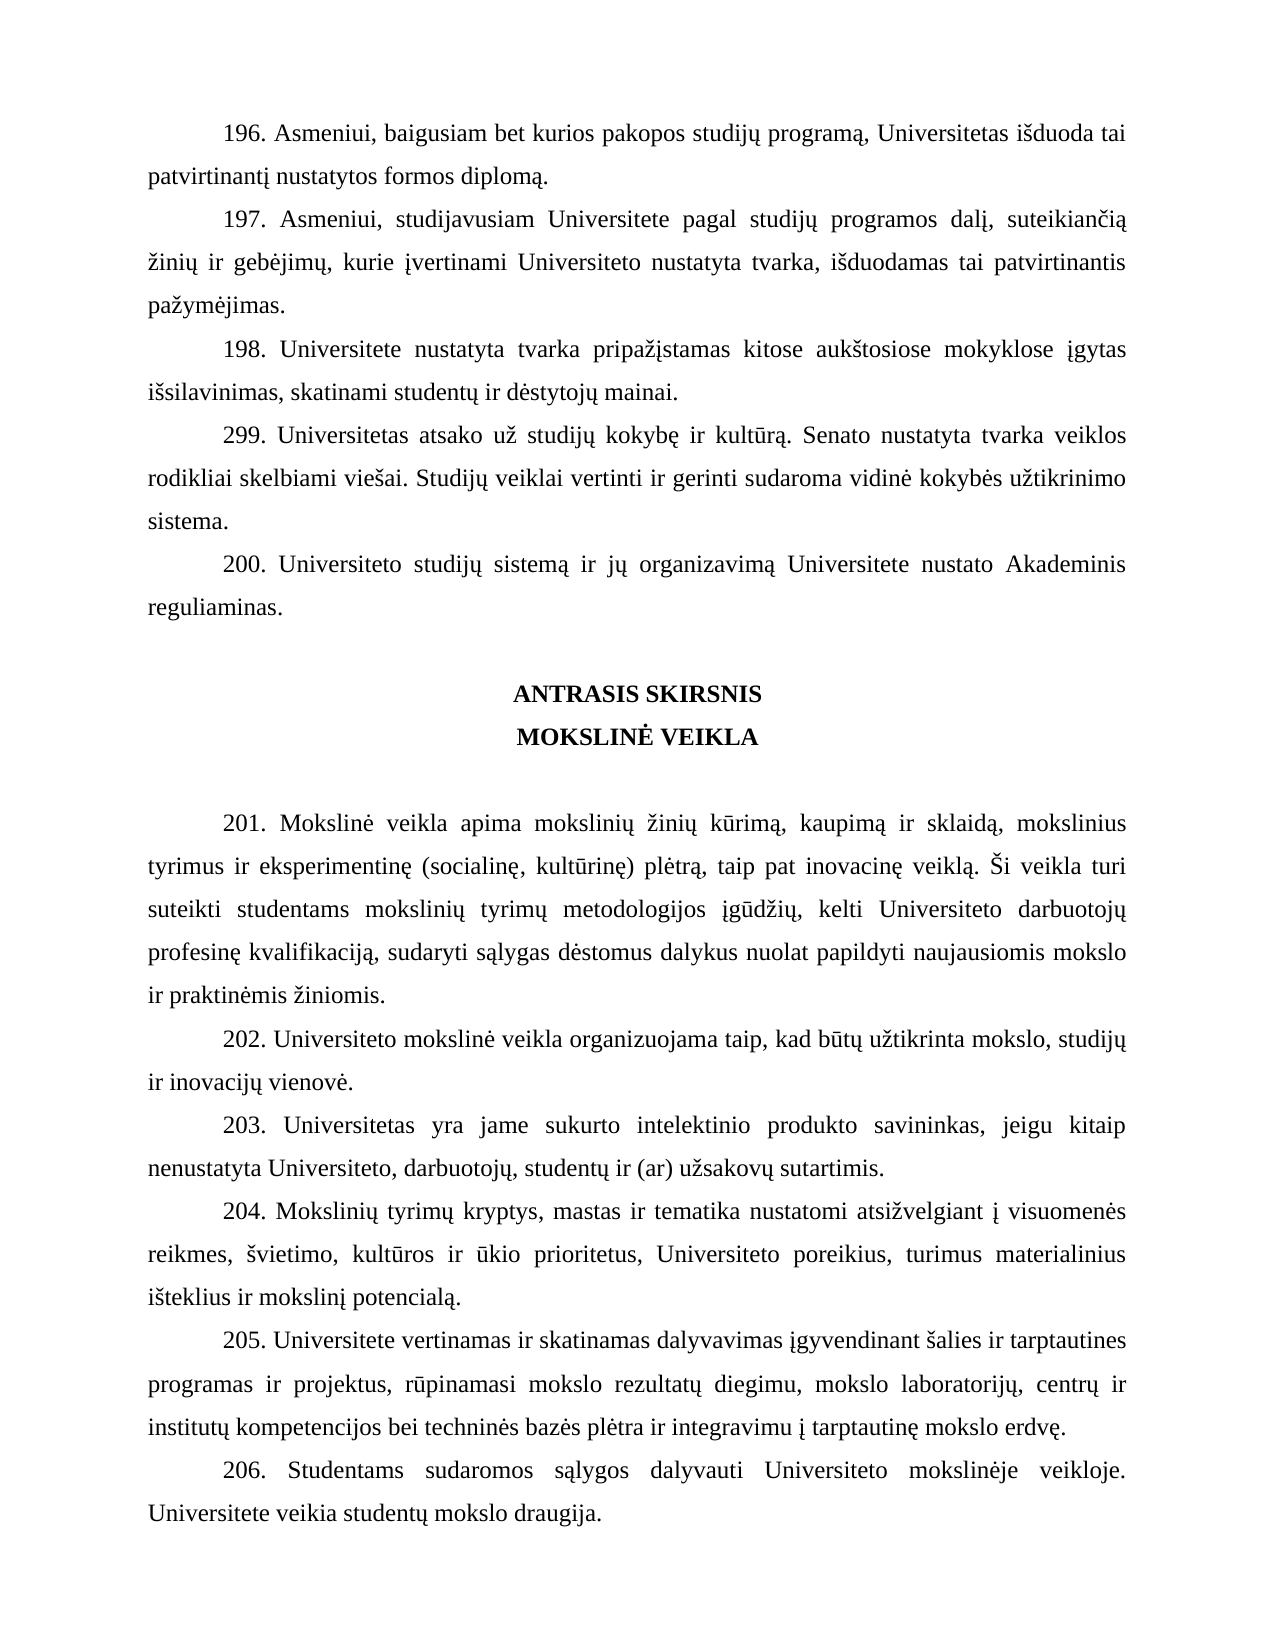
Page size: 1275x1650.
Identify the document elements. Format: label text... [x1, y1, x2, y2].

text 197. Asmeniui, studijavusiam Universitete pagal studijų programos dalį, suteikiančią žinių ir gebėjimų, kurie įvertinami Universiteto nustatyta tvarka, išduodamas tai patvirtinantis pažymėjimas. [148, 204, 1127, 319]
text 200. Universiteto studijų sistemą ir jų organizavimą Universitete nustato Akademinis reguliaminas. [148, 549, 1127, 621]
text 203. Universitetas yra jame sukurto intelektinio produkto savininkas, jeigu kitaip nenustatyta Universiteto, darbuotojų, studentų ir (ar) užsakovų sutartimis. [148, 1110, 1127, 1182]
text 299. Universitetas atsako už studijų kokybę ir kultūrą. Senato nustatyta tvarka veiklos rodikliai skelbiami viešai. Studijų veiklai vertinti ir gerinti sudaroma vidinė kokybės užtikrinimo sistema. [148, 420, 1127, 535]
text MOKSLINĖ VEIKLA [148, 722, 1127, 751]
text 202. Universiteto mokslinė veikla organizuojama taip, kad būtų užtikrinta mokslo, studijų ir inovacijų vienovė. [148, 1024, 1127, 1096]
text 201. Mokslinė veikla apima mokslinių žinių kūrimą, kaupimą ir sklaidą, mokslinius tyrimus ir eksperimentinę (socialinę, kultūrinę) plėtrą, taip pat inovacinę veiklą. Ši veikla turi suteikti studentams mokslinių tyrimų metodologijos įgūdžių, kelti Universiteto darbuotojų profesinę kvalifikaciją, sudaryti sąlygas dėstomus dalykus nuolat papildyti naujausiomis mokslo ir praktinėmis žiniomis. [148, 808, 1127, 1009]
text 205. Universitete vertinamas ir skatinamas dalyvavimas įgyvendinant šalies ir tarptautines programas ir projektus, rūpinamasi mokslo rezultatų diegimu, mokslo laboratorijų, centrų ir institutų kompetencijos bei techninės bazės plėtra ir integravimu į tarptautinę mokslo erdvę. [148, 1326, 1127, 1441]
text 198. Universitete nustatyta tvarka pripažįstamas kitose aukštosiose mokyklose įgytas išsilavinimas, skatinami studentų ir dėstytojų mainai. [148, 334, 1127, 406]
text 204. Mokslinių tyrimų kryptys, mastas ir tematika nustatomi atsižvelgiant į visuomenės reikmes, švietimo, kultūros ir ūkio prioritetus, Universiteto poreikius, turimus materialinius išteklius ir mokslinį potencialą. [148, 1196, 1127, 1311]
text antrasis SKIRSNIS [148, 679, 1127, 707]
text 206. Studentams sudaromos sąlygos dalyvauti Universiteto mokslinėje veikloje. Universitete veikia studentų mokslo draugija. [148, 1455, 1127, 1527]
text 196. Asmeniui, baigusiam bet kurios pakopos studijų programą, Universitetas išduoda tai patvirtinantį nustatytos formos diplomą. [148, 118, 1127, 190]
